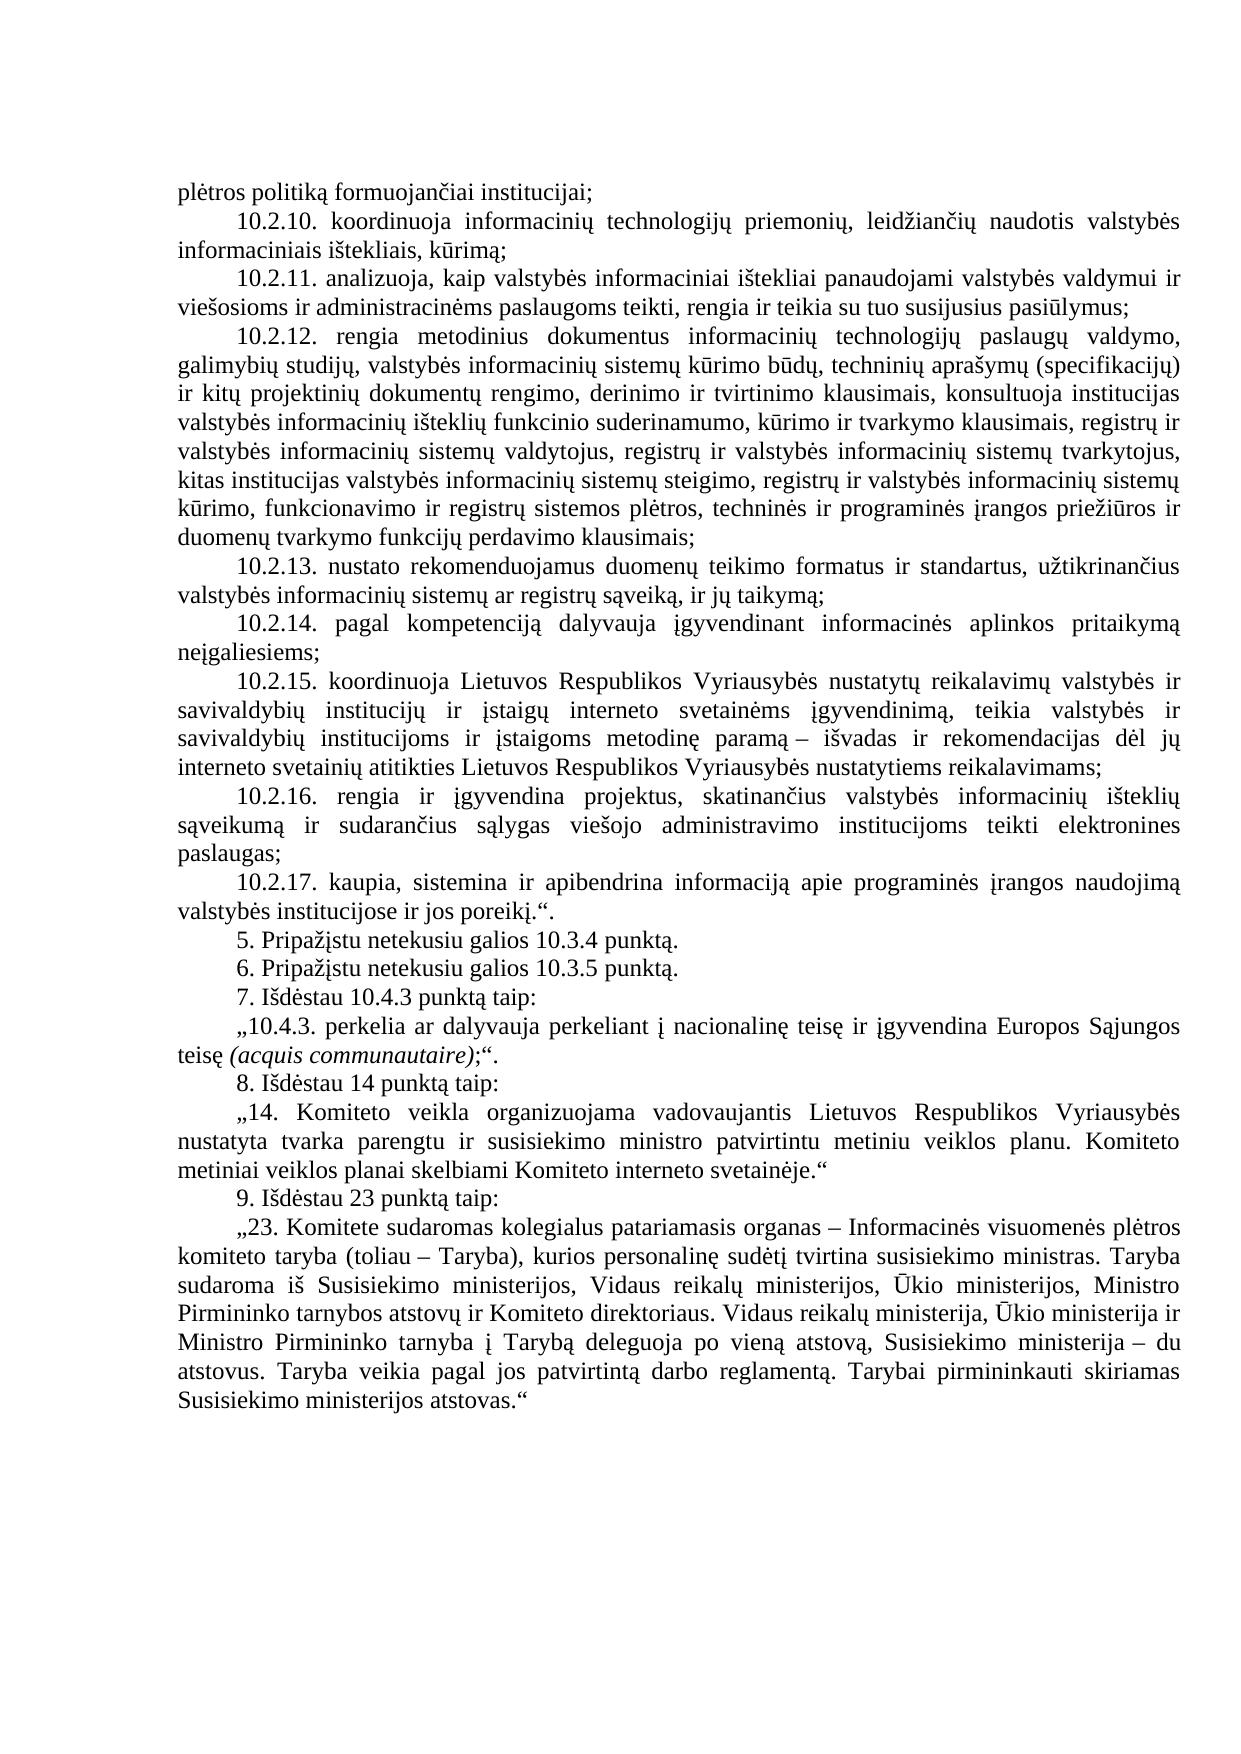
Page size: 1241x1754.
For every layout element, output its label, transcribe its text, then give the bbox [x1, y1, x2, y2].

text 10.2.17. kaupia, sistemina ir apibendrina informaciją apie programinės įrangos naudojimą valstybės institucijose ir jos poreikį.“. [177, 867, 1181, 925]
text 10.2.13. nustato rekomenduojamus duomenų teikimo formatus ir standartus, užtikrinančius valstybės informacinių sistemų ar registrų sąveiką, ir jų taikymą; [177, 551, 1181, 608]
text 8. Išdėstau 14 punktą taip: [177, 1068, 1181, 1097]
text 10.2.11. analizuoja, kaip valstybės informaciniai ištekliai panaudojami valstybės valdymui ir viešosioms ir administracinėms paslaugoms teikti, rengia ir teikia su tuo susijusius pasiūlymus; [177, 263, 1181, 321]
text 7. Išdėstau 10.4.3 punktą taip: [177, 982, 1181, 1011]
text „14. Komiteto veikla organizuojama vadovaujantis Lietuvos Respublikos Vyriausybės nustatyta tvarka parengtu ir susisiekimo ministro patvirtintu metiniu veiklos planu. Komiteto metiniai veiklos planai skelbiami Komiteto interneto svetainėje.“ [177, 1097, 1181, 1183]
text 5. Pripažįstu netekusiu galios 10.3.4 punktą. [177, 925, 1181, 953]
text 10.2.15. koordinuoja Lietuvos Respublikos Vyriausybės nustatytų reikalavimų valstybės ir savivaldybių institucijų ir įstaigų interneto svetainėms įgyvendinimą, teikia valstybės ir savivaldybių institucijoms ir įstaigoms metodinę paramą – išvadas ir rekomendacijas dėl jų interneto svetainių atitikties Lietuvos Respublikos Vyriausybės nustatytiems reikalavimams; [177, 666, 1181, 781]
text 10.2.16. rengia ir įgyvendina projektus, skatinančius valstybės informacinių išteklių sąveikumą ir sudarančius sąlygas viešojo administravimo institucijoms teikti elektronines paslaugas; [177, 781, 1181, 867]
text „10.4.3. perkelia ar dalyvauja perkeliant į nacionalinę teisę ir įgyvendina Europos Sąjungos teisę (acquis communautaire);“. [177, 1011, 1181, 1068]
text 10.2.12. rengia metodinius dokumentus informacinių technologijų paslaugų valdymo, galimybių studijų, valstybės informacinių sistemų kūrimo būdų, techninių aprašymų (specifikacijų) ir kitų projektinių dokumentų rengimo, derinimo ir tvirtinimo klausimais, konsultuoja institucijas valstybės informacinių išteklių funkcinio suderinamumo, kūrimo ir tvarkymo klausimais, registrų ir valstybės informacinių sistemų valdytojus, registrų ir valstybės informacinių sistemų tvarkytojus, kitas institucijas valstybės informacinių sistemų steigimo, registrų ir valstybės informacinių sistemų kūrimo, funkcionavimo ir registrų sistemos plėtros, techninės ir programinės įrangos priežiūros ir duomenų tvarkymo funkcijų perdavimo klausimais; [177, 321, 1181, 551]
text 10.2.10. koordinuoja informacinių technologijų priemonių, leidžiančių naudotis valstybės informaciniais ištekliais, kūrimą; [177, 206, 1181, 263]
text 6. Pripažįstu netekusiu galios 10.3.5 punktą. [177, 953, 1181, 982]
text 10.2.14. pagal kompetenciją dalyvauja įgyvendinant informacinės aplinkos pritaikymą neįgaliesiems; [177, 608, 1181, 666]
text plėtros politiką formuojančiai institucijai; [177, 177, 1181, 206]
text 9. Išdėstau 23 punktą taip: [177, 1183, 1181, 1212]
text „23. Komitete sudaromas kolegialus patariamasis organas – Informacinės visuomenės plėtros komiteto taryba (toliau – Taryba), kurios personalinę sudėtį tvirtina susisiekimo ministras. Taryba sudaroma iš Susisiekimo ministerijos, Vidaus reikalų ministerijos, Ūkio ministerijos, Ministro Pirmininko tarnybos atstovų ir Komiteto direktoriaus. Vidaus reikalų ministerija, Ūkio ministerija ir Ministro Pirmininko tarnyba į Tarybą deleguoja po vieną atstovą, Susisiekimo ministerija – du atstovus. Taryba veikia pagal jos patvirtintą darbo reglamentą. Tarybai pirmininkauti skiriamas Susisiekimo ministerijos atstovas.“ [177, 1212, 1181, 1413]
